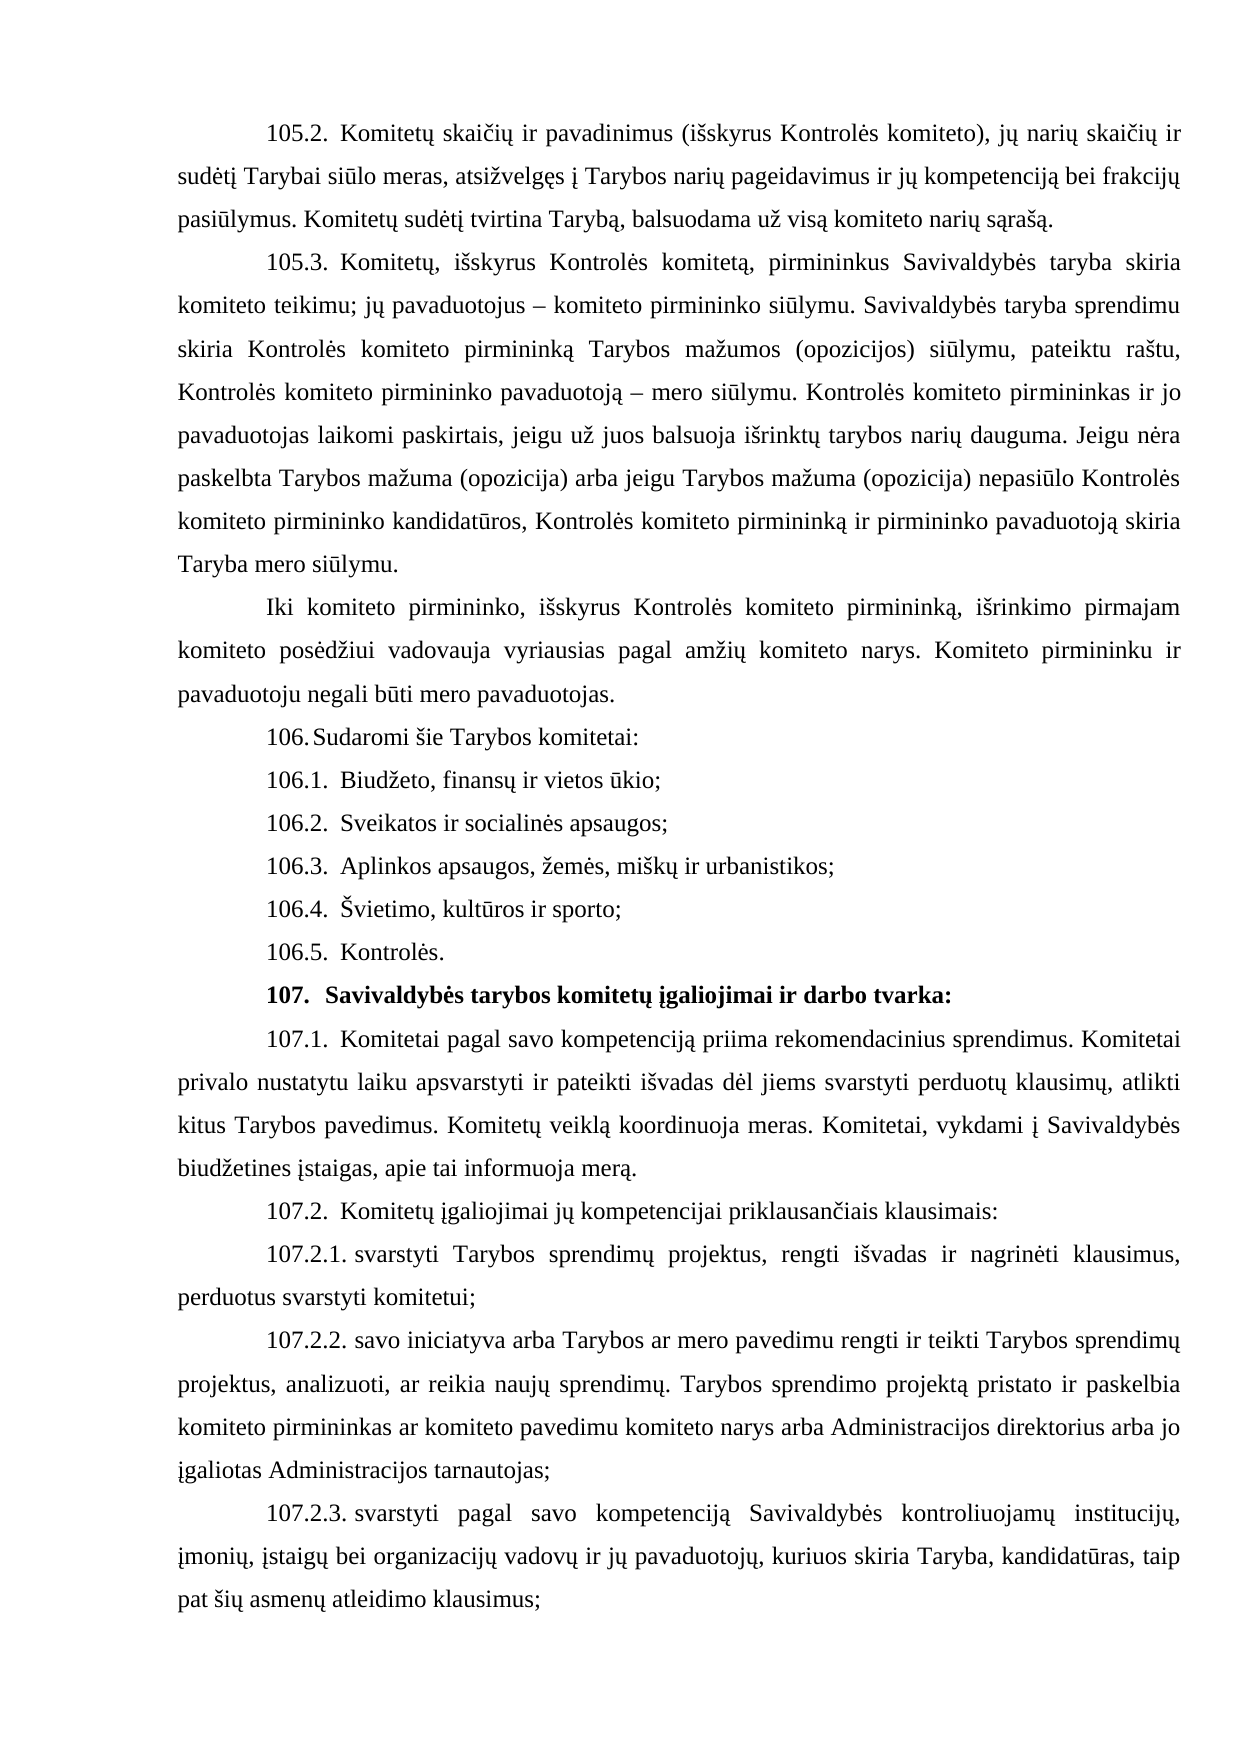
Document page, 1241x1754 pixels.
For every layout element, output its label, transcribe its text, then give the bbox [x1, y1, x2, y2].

text 106.5. Kontrolės. [177, 937, 1181, 966]
text Iki komiteto pirmininko, išskyrus Kontrolės komiteto pirmininką, išrinkimo pirmajam komiteto posėdžiui vadovauja vyriausias pagal amžių komiteto narys. Komiteto pirmininku ir pavaduotoju negali būti mero pavaduotojas. [177, 592, 1181, 707]
text 107. Savivaldybės tarybos komitetų įgaliojimai ir darbo tvarka: [177, 981, 1181, 1009]
text 105.2. Komitetų skaičių ir pavadinimus (išskyrus Kontrolės komiteto), jų narių skaičių ir sudėtį Tarybai siūlo meras, atsižvelgęs į Tarybos narių pageidavimus ir jų kompetenciją bei frakcijų pasiūlymus. Komitetų sudėtį tvirtina Tarybą, balsuodama už visą komiteto narių sąrašą. [177, 118, 1181, 233]
text 106.2. Sveikatos ir socialinės apsaugos; [177, 808, 1181, 837]
text 106.1. Biudžeto, finansų ir vietos ūkio; [177, 765, 1181, 794]
text 107.1. Komitetai pagal savo kompetenciją priima rekomendacinius sprendimus. Komitetai privalo nustatytu laiku apsvarstyti ir pateikti išvadas dėl jiems svarstyti perduotų klausimų, atlikti kitus Tarybos pavedimus. Komitetų veiklą koordinuoja meras. Komitetai, vykdami į Savivaldybės biudžetines įstaigas, apie tai informuoja merą. [177, 1024, 1181, 1182]
text 106.3. Aplinkos apsaugos, žemės, miškų ir urbanistikos; [177, 851, 1181, 880]
text 107.2.2. savo iniciatyva arba Tarybos ar mero pavedimu rengti ir teikti Tarybos sprendimų projektus, analizuoti, ar reikia naujų sprendimų. Tarybos sprendimo projektą pristato ir paskelbia komiteto pirmininkas ar komiteto pavedimu komiteto narys arba Administracijos direktorius arba jo įgaliotas Administracijos tarnautojas; [177, 1326, 1181, 1484]
text 107.2.3. svarstyti pagal savo kompetenciją Savivaldybės kontroliuojamų institucijų, įmonių, įstaigų bei organizacijų vadovų ir jų pavaduotojų, kuriuos skiria Taryba, kandidatūras, taip pat šių asmenų atleidimo klausimus; [177, 1498, 1181, 1613]
text 106. Sudaromi šie Tarybos komitetai: [177, 722, 1181, 751]
text 107.2. Komitetų įgaliojimai jų kompetencijai priklausančiais klausimais: [177, 1196, 1181, 1225]
text 106.4. Švietimo, kultūros ir sporto; [177, 894, 1181, 923]
text 107.2.1. svarstyti Tarybos sprendimų projektus, rengti išvadas ir nagrinėti klausimus, perduotus svarstyti komitetui; [177, 1239, 1181, 1311]
text 105.3. Komitetų, išskyrus Kontrolės komitetą, pirmininkus Savivaldybės taryba skiria komiteto teikimu; jų pavaduotojus – komiteto pirmininko siūlymu. Savivaldybės taryba sprendimu skiria Kontrolės komiteto pirmininką Tarybos mažumos (opozicijos) siūlymu, pateiktu raštu, Kontrolės komiteto pirmininko pavaduotoją – mero siūlymu. Kontrolės komiteto pirmininkas ir jo pavaduotojas laikomi paskirtais, jeigu už juos balsuoja išrinktų tarybos narių dauguma. Jeigu nėra paskelbta Tarybos mažuma (opozicija) arba jeigu Tarybos mažuma (opozicija) nepasiūlo Kontrolės komiteto pirmininko kandidatūros, Kontrolės komiteto pirmininką ir pirmininko pavaduotoją skiria Taryba mero siūlymu. [177, 247, 1181, 578]
